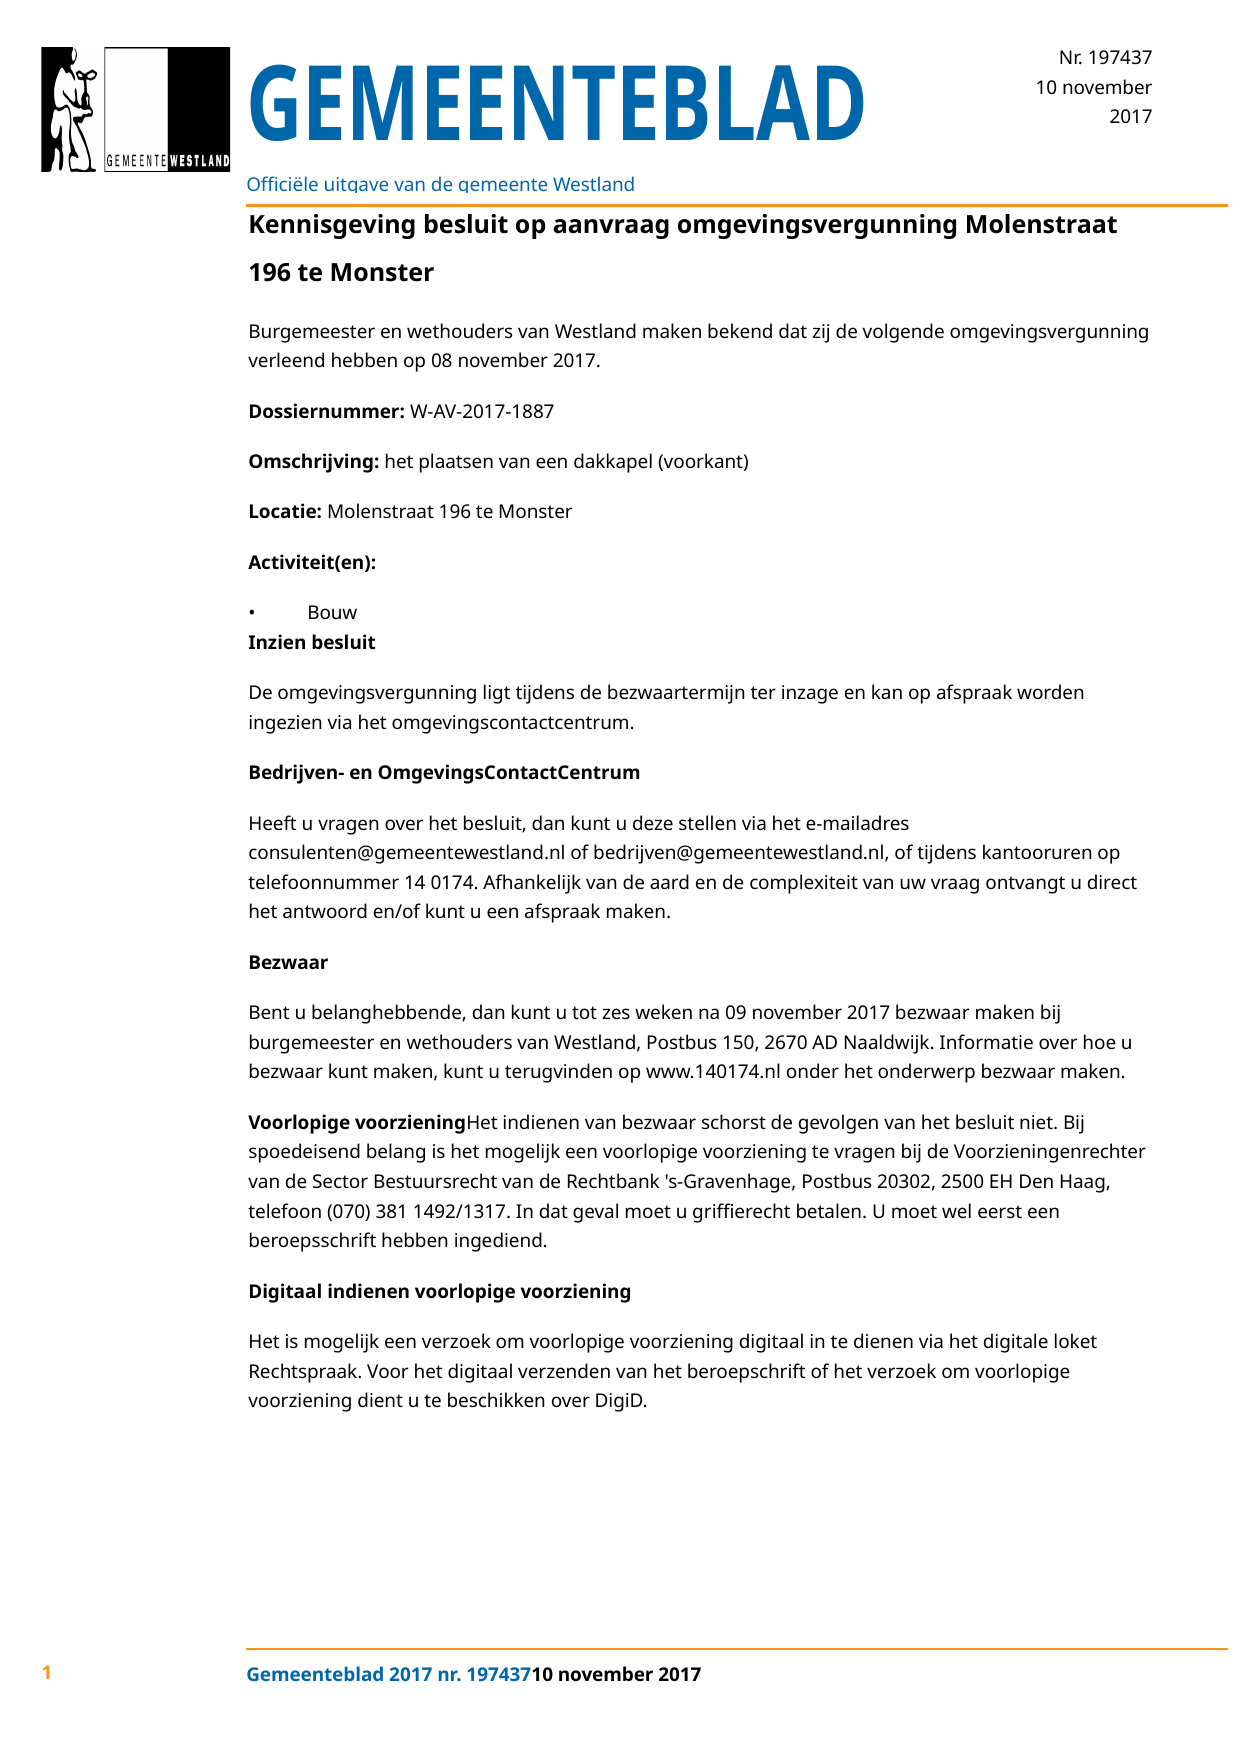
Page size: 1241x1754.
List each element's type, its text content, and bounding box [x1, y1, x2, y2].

text Activiteit(en): [248, 549, 1152, 575]
list Bouw [248, 599, 1152, 625]
text Het is mogelijk een verzoek om voorlopige voorziening digitaal in te dienen via het digitale loket Rechtspraak. Voor het digitaal verzenden van het beroepschrift of het verzoek om voorlopige voorziening dient u te beschikken over DigiD. [248, 1328, 1152, 1413]
text Omschrijving: het plaatsen van een dakkapel (voorkant) [248, 448, 1152, 474]
text Locatie: Molenstraat 196 te Monster [248, 499, 1152, 524]
text Dossiernummer: W-AV-2017-1887 [248, 398, 1152, 424]
text Bent u belanghebbende, dan kunt u tot zes weken na 09 november 2017 bezwaar maken bij burgemeester en wethouders van Westland, Postbus 150, 2670 AD Naaldwijk. Informatie over hoe u bezwaar kunt maken, kunt u terugvinden op www.140174.nl onder het onderwerp bezwaar maken. [248, 999, 1152, 1084]
text Digitaal indienen voorlopige voorziening [248, 1278, 1152, 1304]
text Voorlopige voorzieningHet indienen van bezwaar schorst de gevolgen van het besluit niet. Bij spoedeisend belang is het mogelijk een voorlopige voorziening te vragen bij de Voorzieningenrechter van de Sector Bestuursrecht van de Rechtbank 's-Gravenhage, Postbus 20302, 2500 EH Den Haag, telefoon (070) 381 1492/1317. In dat geval moet u griffierecht betalen. U moet wel eerst een beroepsschrift hebben ingediend. [248, 1109, 1152, 1253]
text Kennisgeving besluit op aanvraag omgevingsvergunning Molenstraat 196 te Monster [248, 207, 1152, 288]
text Heeft u vragen over het besluit, dan kunt u deze stellen via het e-mailadres consulenten@gemeentewestland.nl of bedrijven@gemeentewestland.nl, of tijdens kantooruren op telefoonnummer 14 0174. Afhankelijk van de aard en de complexiteit van uw vraag ontvangt u direct het antwoord en/of kunt u een afspraak maken. [248, 810, 1152, 924]
text Bedrijven- en OmgevingsContactCentrum [248, 759, 1152, 785]
text Burgemeester en wethouders van Westland maken bekend dat zij de volgende omgevingsvergunning verleend hebben op 08 november 2017. [248, 318, 1152, 373]
text Inzien besluit [248, 629, 1152, 655]
text De omgevingsvergunning ligt tijdens de bezwaartermijn ter inzage en kan op afspraak worden ingezien via het omgevingscontactcentrum. [248, 679, 1152, 735]
text Bezwaar [248, 949, 1152, 975]
picture [41, 47, 231, 172]
